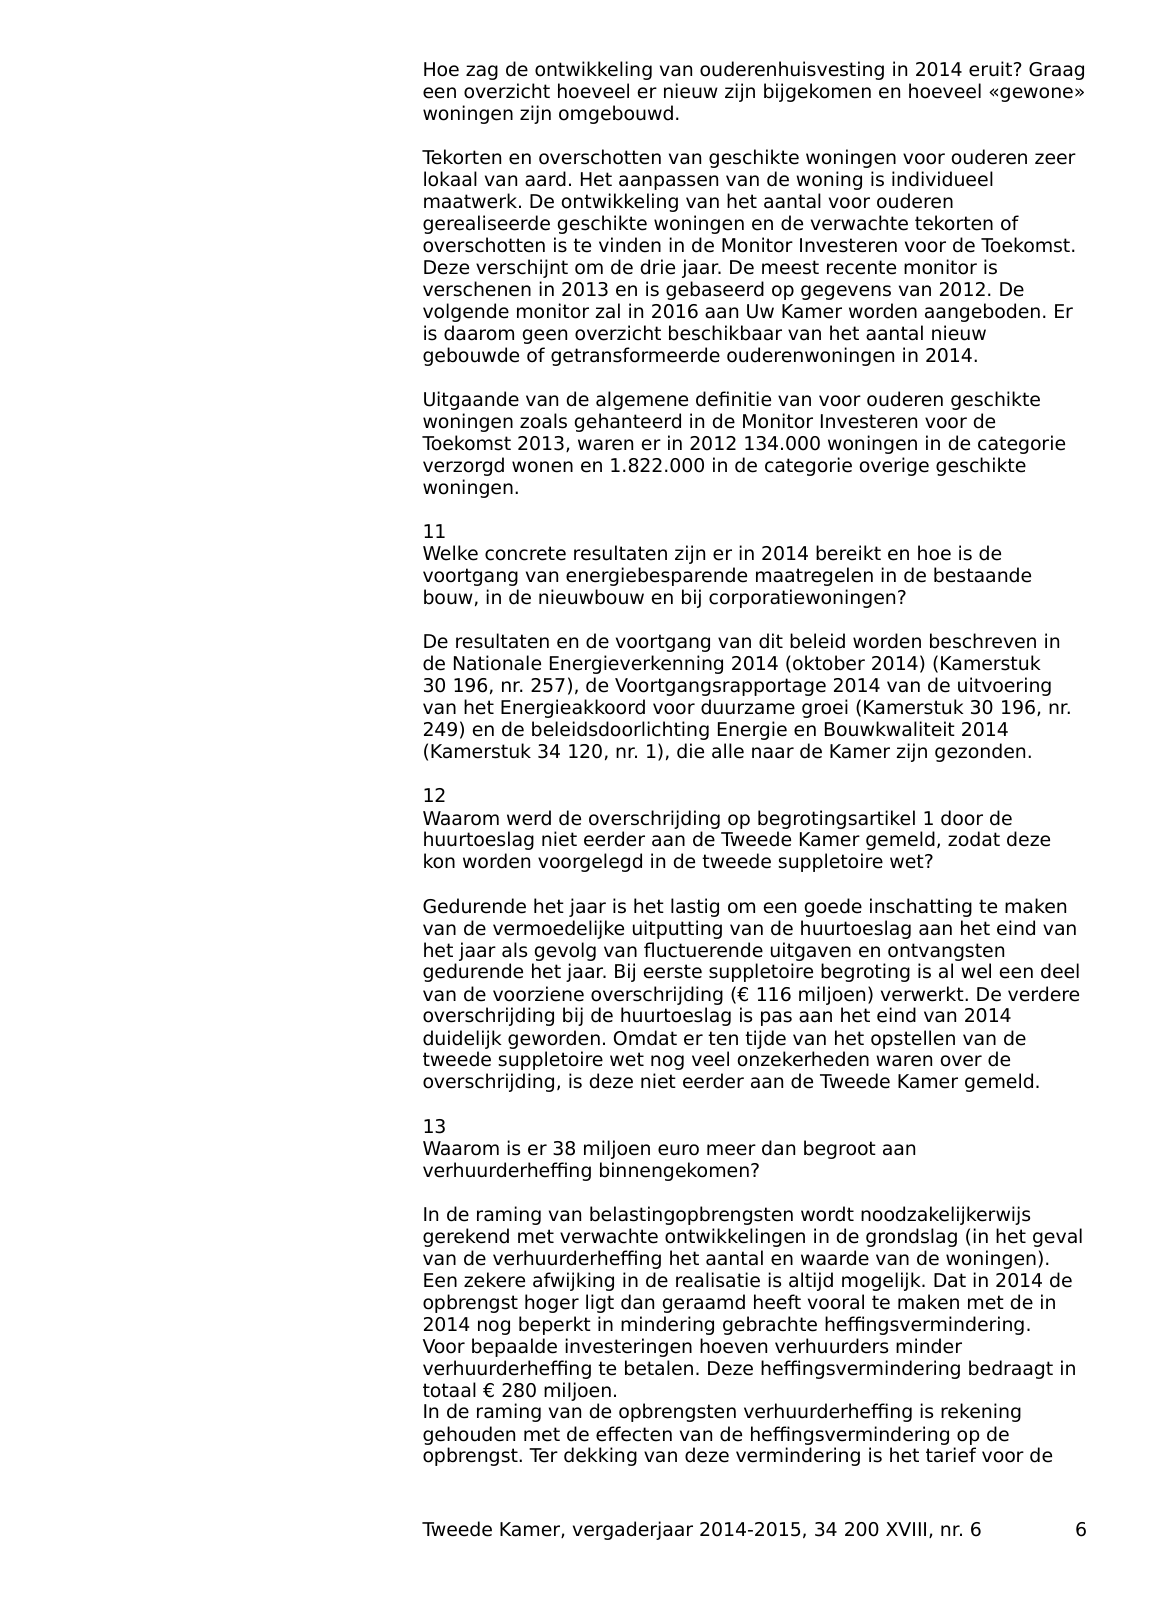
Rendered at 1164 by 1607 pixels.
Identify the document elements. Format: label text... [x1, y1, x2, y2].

text Waarom werd de overschrijding op begrotingsartikel 1 door de huurtoeslag niet eerder aan de Tweede Kamer gemeld, zodat deze kon worden voorgelegd in de tweede suppletoire wet? [422, 807, 1087, 873]
text 11 [422, 521, 1087, 543]
text Waarom is er 38 miljoen euro meer dan begroot aan verhuurderheffing binnengekomen? [422, 1137, 1087, 1181]
text Welke concrete resultaten zijn er in 2014 bereikt en hoe is de voortgang van energiebesparende maatregelen in de bestaande bouw, in de nieuwbouw en bij corporatiewoningen? [422, 543, 1087, 609]
text 13 [422, 1116, 1087, 1137]
text Uitgaande van de algemene definitie van voor ouderen geschikte woningen zoals gehanteerd in de Monitor Investeren voor de Toekomst 2013, waren er in 2012 134.000 woningen in de categorie verzorgd wonen en 1.822.000 in de categorie overige geschikte woningen. [422, 389, 1087, 499]
text Hoe zag de ontwikkeling van ouderenhuisvesting in 2014 eruit? Graag een overzicht hoeveel er nieuw zijn bijgekomen en hoeveel «gewone» woningen zijn omgebouwd. [422, 59, 1087, 125]
text In de raming van belastingopbrengsten wordt noodzakelijkerwijs gerekend met verwachte ontwikkelingen in de grondslag (in het geval van de verhuurderheffing het aantal en waarde van de woningen). Een zekere afwijking in de realisatie is altijd mogelijk. Dat in 2014 de opbrengst hoger ligt dan geraamd heeft vooral te maken met de in 2014 nog beperkt in mindering gebrachte heffingsvermindering. [422, 1204, 1087, 1336]
text 12 [422, 785, 1087, 807]
text De resultaten en de voortgang van dit beleid worden beschreven in de Nationale Energieverkenning 2014 (oktober 2014) (Kamerstuk 30 196, nr. 257), de Voortgangsrapportage 2014 van de uitvoering van het Energieakkoord voor duurzame groei (Kamerstuk 30 196, nr. 249) en de beleidsdoorlichting Energie en Bouwkwaliteit 2014 (Kamerstuk 34 120, nr. 1), die alle naar de Kamer zijn gezonden. [422, 631, 1087, 763]
text Tekorten en overschotten van geschikte woningen voor ouderen zeer lokaal van aard. Het aanpassen van de woning is individueel maatwerk. De ontwikkeling van het aantal voor ouderen gerealiseerde geschikte woningen en de verwachte tekorten of overschotten is te vinden in de Monitor Investeren voor de Toekomst. Deze verschijnt om de drie jaar. De meest recente monitor is verschenen in 2013 en is gebaseerd op gegevens van 2012. De volgende monitor zal in 2016 aan Uw Kamer worden aangeboden. Er is daarom geen overzicht beschikbaar van het aantal nieuw gebouwde of getransformeerde ouderenwoningen in 2014. [422, 147, 1087, 367]
text Gedurende het jaar is het lastig om een goede inschatting te maken van de vermoedelijke uitputting van de huurtoeslag aan het eind van het jaar als gevolg van fluctuerende uitgaven en ontvangsten gedurende het jaar. Bij eerste suppletoire begroting is al wel een deel van de voorziene overschrijding (€ 116 miljoen) verwerkt. De verdere overschrijding bij de huurtoeslag is pas aan het eind van 2014 duidelijk geworden. Omdat er ten tijde van het opstellen van de tweede suppletoire wet nog veel onzekerheden waren over de overschrijding, is deze niet eerder aan de Tweede Kamer gemeld. [422, 896, 1087, 1093]
text Voor bepaalde investeringen hoeven verhuurders minder verhuurderheffing te betalen. Deze heffingsvermindering bedraagt in totaal € 280 miljoen. [422, 1336, 1087, 1401]
text In de raming van de opbrengsten verhuurderheffing is rekening gehouden met de effecten van de heffingsvermindering op de opbrengst. Ter dekking van deze vermindering is het tarief voor de [422, 1401, 1087, 1467]
